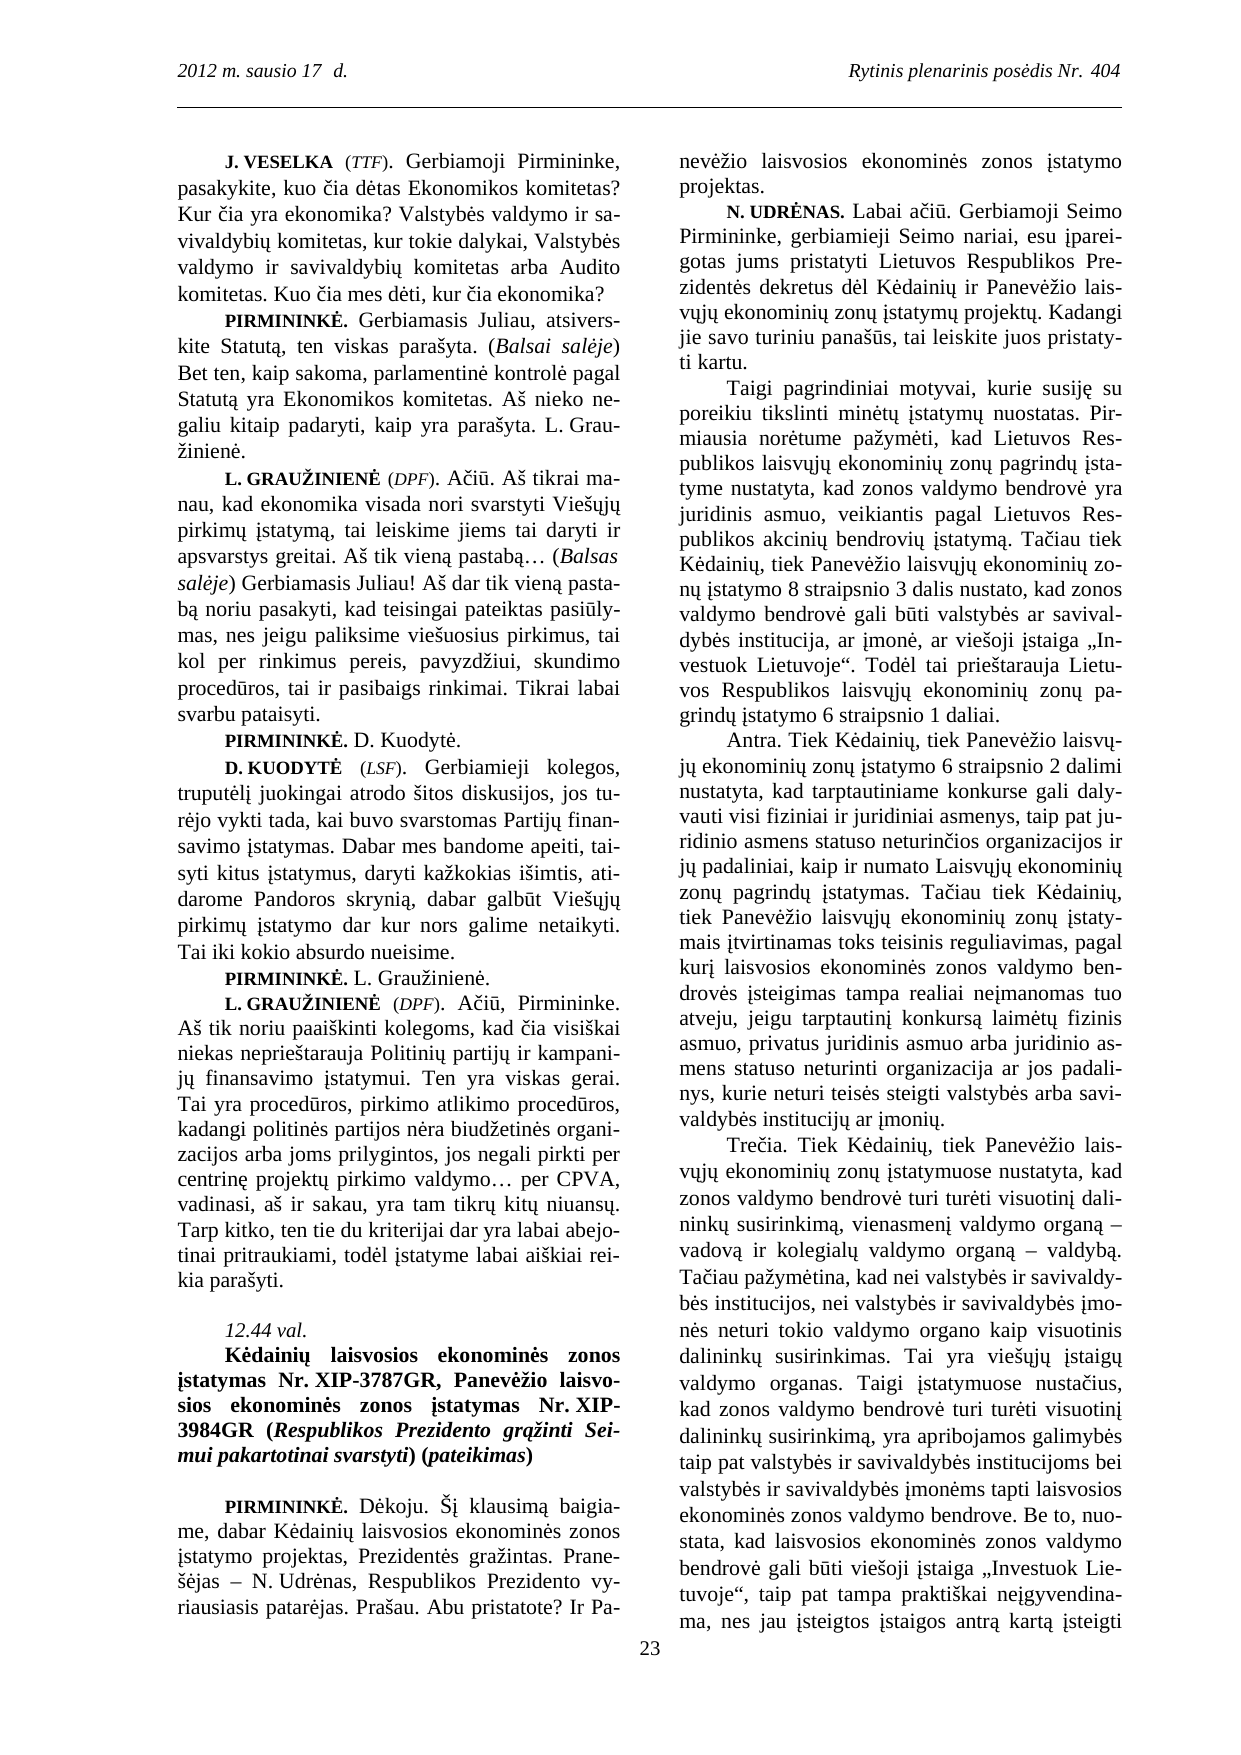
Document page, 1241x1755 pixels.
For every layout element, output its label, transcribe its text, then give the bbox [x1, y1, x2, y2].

text J. VESELKA (TTF). Ger­bia­mo­ji Pir­mi­nin­ke, pa­sa­ky­ki­te, kuo čia dė­tas Eko­no­mi­kos ko­mi­te­tas? Kur čia yra eko­no­mi­ka? Vals­ty­bės val­dy­mo ir sa­vi­val­dy­bių ko­mi­te­tas, kur to­kie da­ly­kai, Vals­ty­bės val­dy­mo ir sa­vi­val­dy­bių ko­mi­te­tas ar­ba Au­di­to ko­mi­te­tas. Kuo čia mes dė­ti, kur čia eko­no­mi­ka? [177, 148, 620, 306]
text PIRMININKĖ. D. Kuo­dy­tė. [177, 726, 620, 753]
text ne­vė­žio lais­vo­sios eko­no­mi­nės zo­nos įsta­ty­mo pro­jek­tas. [679, 148, 1122, 198]
text Tai­gi pa­grin­di­niai mo­ty­vai, ku­rie su­si­ję su po­rei­kiu tiks­lin­ti mi­nė­tų įsta­ty­mų nuo­sta­tas. Pir­miau­sia no­rė­tu­me pa­žy­mė­ti, kad Lie­tu­vos Res­pub­li­kos lais­vų­jų eko­no­mi­nių zo­nų pa­grin­dų įsta­ty­me nu­sta­ty­ta, kad zo­nos val­dy­mo ben­dro­vė yra ju­ri­di­nis as­muo, vei­kian­tis pa­gal Lie­tu­vos Res­pub­li­kos ak­ci­nių ben­dro­vių įsta­ty­mą. Ta­čiau tiek Kė­dai­nių, tiek Pa­ne­vė­žio lais­vų­jų eko­no­mi­nių zo­nų įsta­ty­mo 8 straips­nio 3 da­lis nu­sta­to, kad zo­nos val­dy­mo ben­dro­vė ga­li bū­ti vals­ty­bės ar sa­vi­val­dy­bės ins­ti­tu­ci­ja, ar įmo­nė, ar vie­šo­ji įstai­ga „In­ves­tuok Lie­tu­vo­je“. To­dėl tai prieš­ta­rau­ja Lie­tu­vos Res­pub­li­kos lais­vų­jų eko­no­mi­nių zo­nų pa­grin­dų įsta­ty­mo 6 straips­nio 1 da­liai. [679, 374, 1122, 727]
text PIRMININKĖ. L. Grau­ži­nie­nė. [177, 964, 620, 990]
text D. KUODYTĖ (LSF). Ger­bia­mie­ji ko­le­gos, tru­pu­tė­lį juo­kin­gai at­ro­do ši­tos dis­ku­si­jos, jos tu­rė­jo vyk­ti ta­da, kai bu­vo svars­to­mas Par­ti­jų fi­nan­sa­vi­mo įsta­ty­mas. Da­bar mes ban­do­me apei­ti, tai­sy­ti ki­tus įsta­ty­mus, da­ry­ti kaž­ko­kias iš­im­tis, ati­da­ro­me Pan­do­ros skry­nią, da­bar gal­būt Vie­šų­jų pir­ki­mų įsta­ty­mo dar kur nors ga­li­me ne­tai­ky­ti. Tai iki ko­kio ab­sur­do nu­ei­si­me. [177, 753, 620, 964]
text N. UDRĖNAS. La­bai ačiū. Ger­bia­mo­ji Sei­mo Pir­mi­nin­ke, ger­bia­mie­ji Sei­mo na­riai, esu įpa­rei­go­tas jums pri­sta­ty­ti Lie­tu­vos Res­pub­li­kos Pre­ziden­tės dek­re­tus dėl Kė­dai­nių ir Pa­ne­vė­žio lais­vų­jų eko­no­mi­nių zo­nų įsta­ty­mų pro­jek­tų. Ka­dan­gi jie sa­vo tu­ri­niu pa­na­šūs, tai leis­ki­te juos pri­sta­ty­ti kar­tu. [679, 198, 1122, 374]
text 12.44 val. [224, 1317, 620, 1342]
text Tre­čia. Tiek Kė­dai­nių, tiek Pa­ne­vė­žio lais­vų­jų eko­no­mi­nių zo­nų įsta­ty­muo­se nu­sta­ty­ta, kad zo­nos val­dy­mo ben­dro­vė tu­ri tu­rė­ti vi­suo­ti­nį da­li­nin­kų su­si­rin­ki­mą, vie­nas­me­nį val­dy­mo or­ga­ną – va­do­vą ir ko­le­gia­lų val­dy­mo or­ga­ną – val­dy­bą. Ta­čiau pa­žy­mė­ti­na, kad nei vals­ty­bės ir sa­vi­val­dy­bės ins­ti­tu­ci­jos, nei vals­ty­bės ir sa­vi­val­dy­bės įmo­nės ne­tu­ri to­kio val­dy­mo or­ga­no kaip vi­suo­ti­nis da­li­nin­kų su­si­rin­ki­mas. Tai yra vie­šų­jų įstai­gų val­dy­mo or­ga­nas. Tai­gi įsta­ty­muo­se nu­sta­čius, kad zo­nos val­dy­mo ben­dro­vė tu­ri tu­rė­ti vi­suo­ti­nį da­li­nin­kų su­si­rin­ki­mą, yra ap­ri­bo­ja­mos ga­li­my­bės taip pat vals­ty­bės ir sa­vi­val­dy­bės ins­ti­tu­ci­joms bei vals­ty­bės ir sa­vi­val­dy­bės įmo­nėms tap­ti lais­vo­sios eko­no­mi­nės zo­nos val­dy­mo ben­dro­ve. Be to, nuo­sta­ta, kad lais­vo­sios eko­no­mi­nės zo­nos val­dy­mo ben­dro­vė ga­li bū­ti vie­šo­ji įstai­ga „In­ves­tuok Lie­tu­vo­je“, taip pat tam­pa prak­tiš­kai ne­įgy­ven­di­na­ma, nes jau įsteig­tos įstai­gos an­trą kar­tą įsteig­ti [679, 1131, 1122, 1633]
text An­tra. Tiek Kė­dai­nių, tiek Pa­ne­vė­žio lais­vų­jų eko­no­mi­nių zo­nų įsta­ty­mo 6 straips­nio 2 da­li­mi nu­sta­ty­ta, kad tarp­tau­ti­nia­me kon­kur­se ga­li da­ly­vau­ti vi­si fi­zi­niai ir ju­ri­di­niai as­me­nys, taip pat ju­ri­di­nio as­mens sta­tu­so ne­tu­rin­čios or­ga­ni­za­ci­jos ir jų pa­da­li­niai, kaip ir nu­ma­to Lais­vų­jų eko­no­mi­nių zo­nų pa­grin­dų įsta­ty­mas. Ta­čiau tiek Kė­dai­nių, tiek Pa­ne­vė­žio lais­vų­jų eko­no­mi­nių zo­nų įsta­ty­mais įtvir­ti­na­mas toks tei­si­nis re­gu­lia­vi­mas, pa­gal ku­rį lais­vo­sios eko­no­mi­nės zo­nos val­dy­mo ben­dro­vės įstei­gi­mas tam­pa re­a­liai ne­įma­no­mas tuo at­ve­ju, jei­gu tarp­tau­ti­nį kon­kur­są lai­mė­tų fi­zi­nis as­muo, pri­va­tus ju­ri­di­nis as­muo ar­ba ju­ri­di­nio as­mens sta­tu­so ne­tu­rin­ti or­ga­ni­za­ci­ja ar jos pa­da­li­nys, ku­rie ne­tu­ri tei­sės steig­ti vals­ty­bės ar­ba sa­vi­val­dy­bės ins­ti­tu­ci­jų ar įmo­nių. [679, 727, 1122, 1131]
text Kė­dai­nių lais­vo­sios eko­no­mi­nės zo­nos įsta­ty­mas Nr. XIP-3787GR, Pa­ne­vė­žio lais­vo­sios eko­no­mi­nės zo­nos įsta­ty­mas Nr. XIP-3984GR (Res­pub­li­kos Pre­zi­den­to grą­žin­ti Sei­mui pa­kar­to­ti­nai svars­ty­ti) (pa­tei­ki­mas) [177, 1342, 620, 1468]
text PIRMININKĖ. Dė­ko­ju. Šį klau­si­mą bai­gia­me, da­bar Kė­dai­nių lais­vo­sios eko­no­mi­nės zo­nos įsta­ty­mo pro­jek­tas, Pre­zi­den­tės gra­žin­tas. Pra­ne­šė­jas – N. Ud­rė­nas, Res­pub­li­kos Pre­zi­den­to vy­riau­sia­sis pa­ta­rė­jas. Pra­šau. Abu pri­sta­to­te? Ir Pa­ [177, 1493, 620, 1619]
text L. GRAUŽINIENĖ (DPF). Ačiū, Pir­mi­nin­ke. Aš tik no­riu pa­aiš­kin­ti ko­le­goms, kad čia vi­siš­kai nie­kas ne­pri­eš­ta­rau­ja Po­li­ti­nių par­ti­jų ir kam­pa­ni­jų fi­nan­sa­vi­mo įsta­ty­mui. Ten yra vis­kas ge­rai. Tai yra pro­ce­dū­ros, pir­ki­mo at­li­ki­mo pro­ce­dū­ros, ka­dan­gi po­li­ti­nės par­ti­jos nė­ra biu­dže­ti­nės or­ga­ni­za­ci­jos ar­ba joms pri­ly­gin­tos, jos ne­ga­li pirk­ti per cen­tri­nę pro­jek­tų pir­ki­mo val­dy­mo… per CPVA, va­di­na­si, aš ir sa­kau, yra tam tik­rų ki­tų niu­an­sų. Tarp kit­ko, ten tie du kri­te­ri­jai dar yra la­bai abe­jo­ti­nai pri­trau­kia­mi, to­dėl įsta­ty­me la­bai aiš­kiai rei­kia pa­ra­šy­ti. [177, 990, 620, 1292]
text PIRMININKĖ. Ger­bia­ma­sis Ju­liau, at­si­vers­ki­te Sta­tu­tą, ten vis­kas pa­ra­šy­ta. (Bal­sai sa­lė­je) Bet ten, kaip sa­ko­ma, par­la­men­ti­nė kon­tro­lė pa­gal Sta­tu­tą yra Eko­no­mi­kos ko­mi­te­tas. Aš nie­ko ne­ga­liu ki­taip pa­da­ry­ti, kaip yra pa­ra­šy­ta. L. Grau­žinie­nė. [177, 306, 620, 464]
text L. GRAUŽINIENĖ (DPF). Ačiū. Aš tik­rai ma­nau, kad eko­no­mi­ka vi­sa­da no­ri svars­ty­ti Vie­šų­jų pir­ki­mų įsta­ty­mą, tai leis­ki­me jiems tai da­ry­ti ir ap­svars­tys grei­tai. Aš tik vie­ną pa­sta­bą… (Bal­sas sa­lė­je) Ger­bia­ma­sis Ju­liau! Aš dar tik vie­ną pa­sta­bą no­riu pa­sa­ky­ti, kad tei­sin­gai pa­teik­tas pa­siū­ly­mas, nes jei­gu pa­lik­si­me vie­šuo­sius pir­ki­mus, tai kol per rin­ki­mus per­eis, pa­vyz­džiui, skun­di­mo pro­ce­dū­ros, tai ir pa­si­baigs rin­ki­mai. Tik­rai la­bai svar­bu pa­tai­sy­ti. [177, 464, 620, 726]
